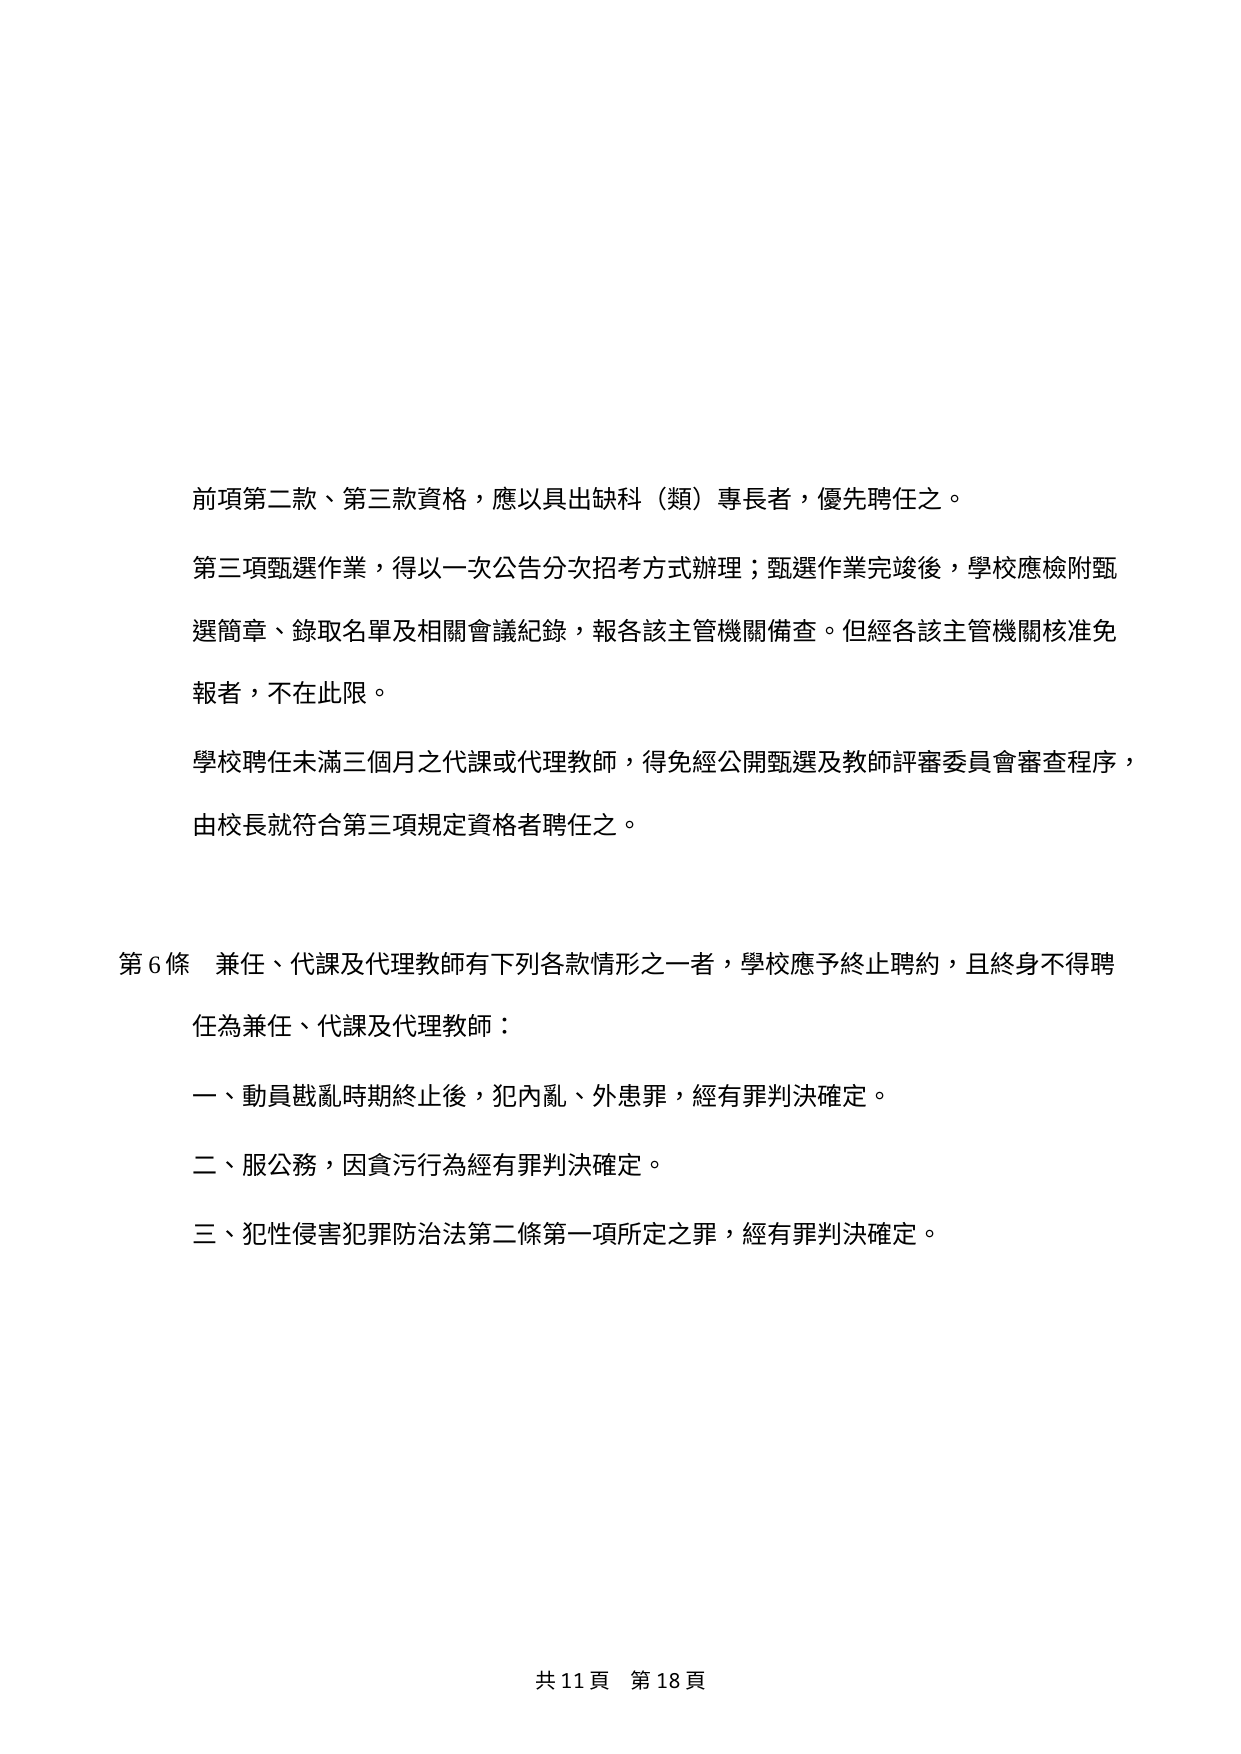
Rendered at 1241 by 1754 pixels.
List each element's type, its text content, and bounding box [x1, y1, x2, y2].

text 第6條 兼任、代課及代理教師有下列各款情形之一者，學校應予終止聘約，且終身不得聘任為兼任、代課及代理教師： [118, 921, 1122, 1046]
text 學校聘任未滿三個月之代課或代理教師，得免經公開甄選及教師評審委員會審查程序，由校長就符合第三項規定資格者聘任之。 [192, 719, 1122, 844]
text 二、服公務，因貪污行為經有罪判決確定。 [192, 1122, 1122, 1184]
text 一、動員戡亂時期終止後，犯內亂、外患罪，經有罪判決確定。 [192, 1052, 1122, 1115]
text 第三項甄選作業，得以一次公告分次招考方式辦理；甄選作業完竣後，學校應檢附甄選簡章、錄取名單及相關會議紀錄，報各該主管機關備查。但經各該主管機關核准免報者，不在此限。 [192, 525, 1122, 712]
text 前項第二款、第三款資格，應以具出缺科（類）專長者，優先聘任之。 [192, 456, 1122, 518]
text 三、犯性侵害犯罪防治法第二條第一項所定之罪，經有罪判決確定。 [192, 1191, 1122, 1254]
